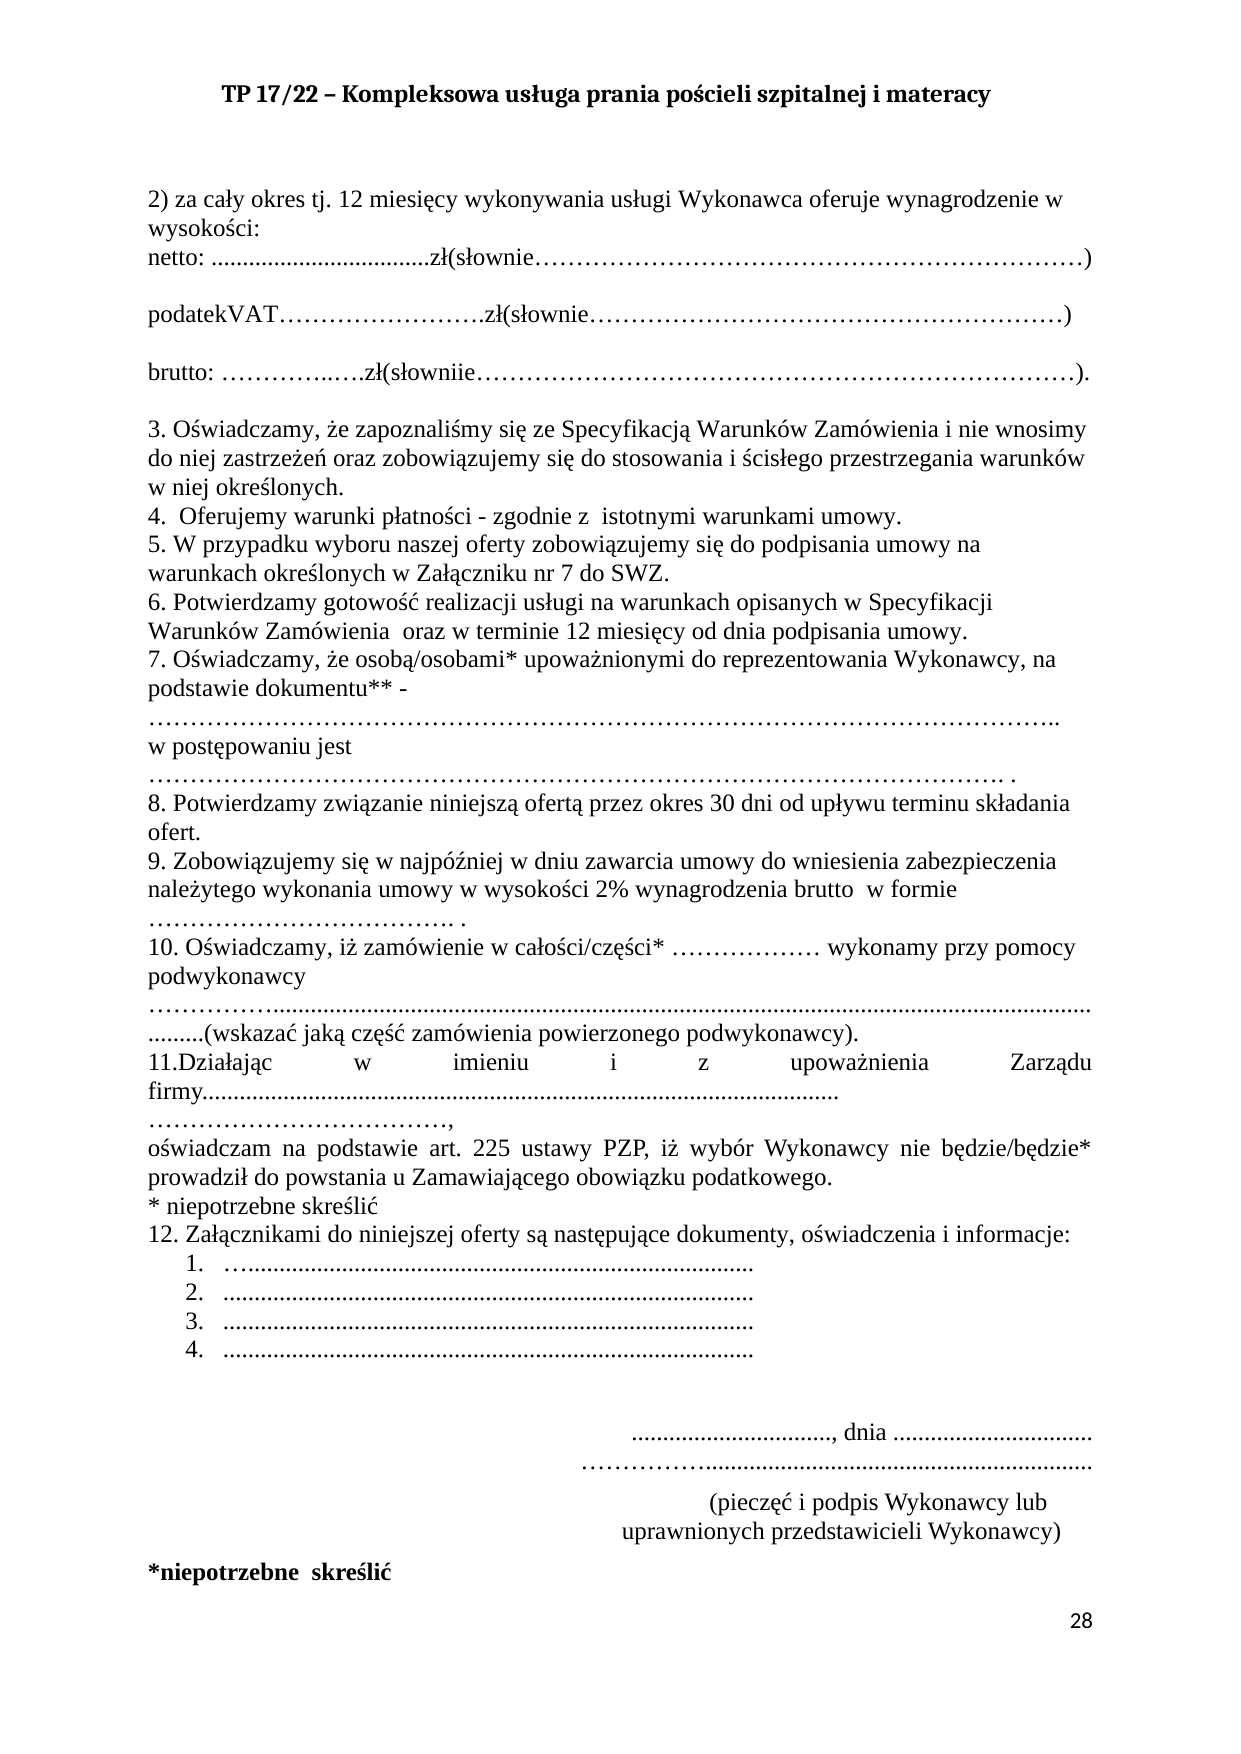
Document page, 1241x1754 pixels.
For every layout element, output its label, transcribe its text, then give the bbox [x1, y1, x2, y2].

text 2) za cały okres tj. 12 miesięcy wykonywania usługi Wykonawca oferuje wynagrodzenie w wysokości: netto: ...................................zł(słownie…………………………………………………………) podatekVAT…………………….zł(słownie…………………………………………………) brutto: …………..….zł(słowniie………………………………………………………………). [148, 156, 1093, 386]
text (pieczęć i podpis Wykonawcy lub uprawnionych przedstawicieli Wykonawcy) [590, 1487, 1093, 1544]
list ..................................................................................... [185, 1277, 1093, 1306]
list …................................................................................. [185, 1248, 1093, 1277]
list ..................................................................................... [185, 1306, 1093, 1334]
text 9. Zobowiązujemy się w najpóźniej w dniu zawarcia umowy do wniesienia zabezpieczenia należytego wykonania umowy w wysokości 2% wynagrodzenia brutto w formie ………………………………. . [148, 846, 1093, 932]
text *niepotrzebne skreślić [148, 1557, 1093, 1586]
text ................................, dnia ................................…………….............................................................. [148, 1417, 1093, 1474]
text 10. Oświadczamy, iż zamówienie w całości/części* ……………… wykonamy przy pomocy podwykonawcy ……………............................................................................................................................................(wskazać jaką część zamówienia powierzonego podwykonawcy). [148, 932, 1093, 1047]
text 3. Oświadczamy, że zapoznaliśmy się ze Specyfikacją Warunków Zamówienia i nie wnosimy do niej zastrzeżeń oraz zobowiązujemy się do stosowania i ścisłego przestrzegania warunków w niej określonych. 4. Oferujemy warunki płatności - zgodnie z istotnymi warunkami umowy. 5. W przypadku wyboru naszej oferty zobowiązujemy się do podpisania umowy na warunkach określonych w Załączniku nr 7 do SWZ. [148, 386, 1093, 587]
list ..................................................................................... [185, 1334, 1093, 1363]
text 8. Potwierdzamy związanie niniejszą ofertą przez okres 30 dni od upływu terminu składania ofert. [148, 788, 1093, 846]
text 12. Załącznikami do niniejszej oferty są następujące dokumenty, oświadczenia i informacje: [148, 1219, 1093, 1248]
text * niepotrzebne skreślić [148, 1191, 1093, 1219]
text 11.Działając w imieniu i z upoważnienia Zarządu firmy......................................................................................................………………………………, [148, 1047, 1093, 1133]
text 6. Potwierdzamy gotowość realizacji usługi na warunkach opisanych w Specyfikacji Warunków Zamówienia oraz w terminie 12 miesięcy od dnia podpisania umowy. 7. Oświadczamy, że osobą/osobami* upoważnionymi do reprezentowania Wykonawcy, na podstawie dokumentu** - ……………………………………………………………………………………………….. w postępowaniu jest …………………………………………………………………………………………. . [148, 587, 1093, 788]
text oświadczam na podstawie art. 225 ustawy PZP, iż wybór Wykonawcy nie będzie/będzie* prowadził do powstania u Zamawiającego obowiązku podatkowego. [148, 1133, 1093, 1191]
